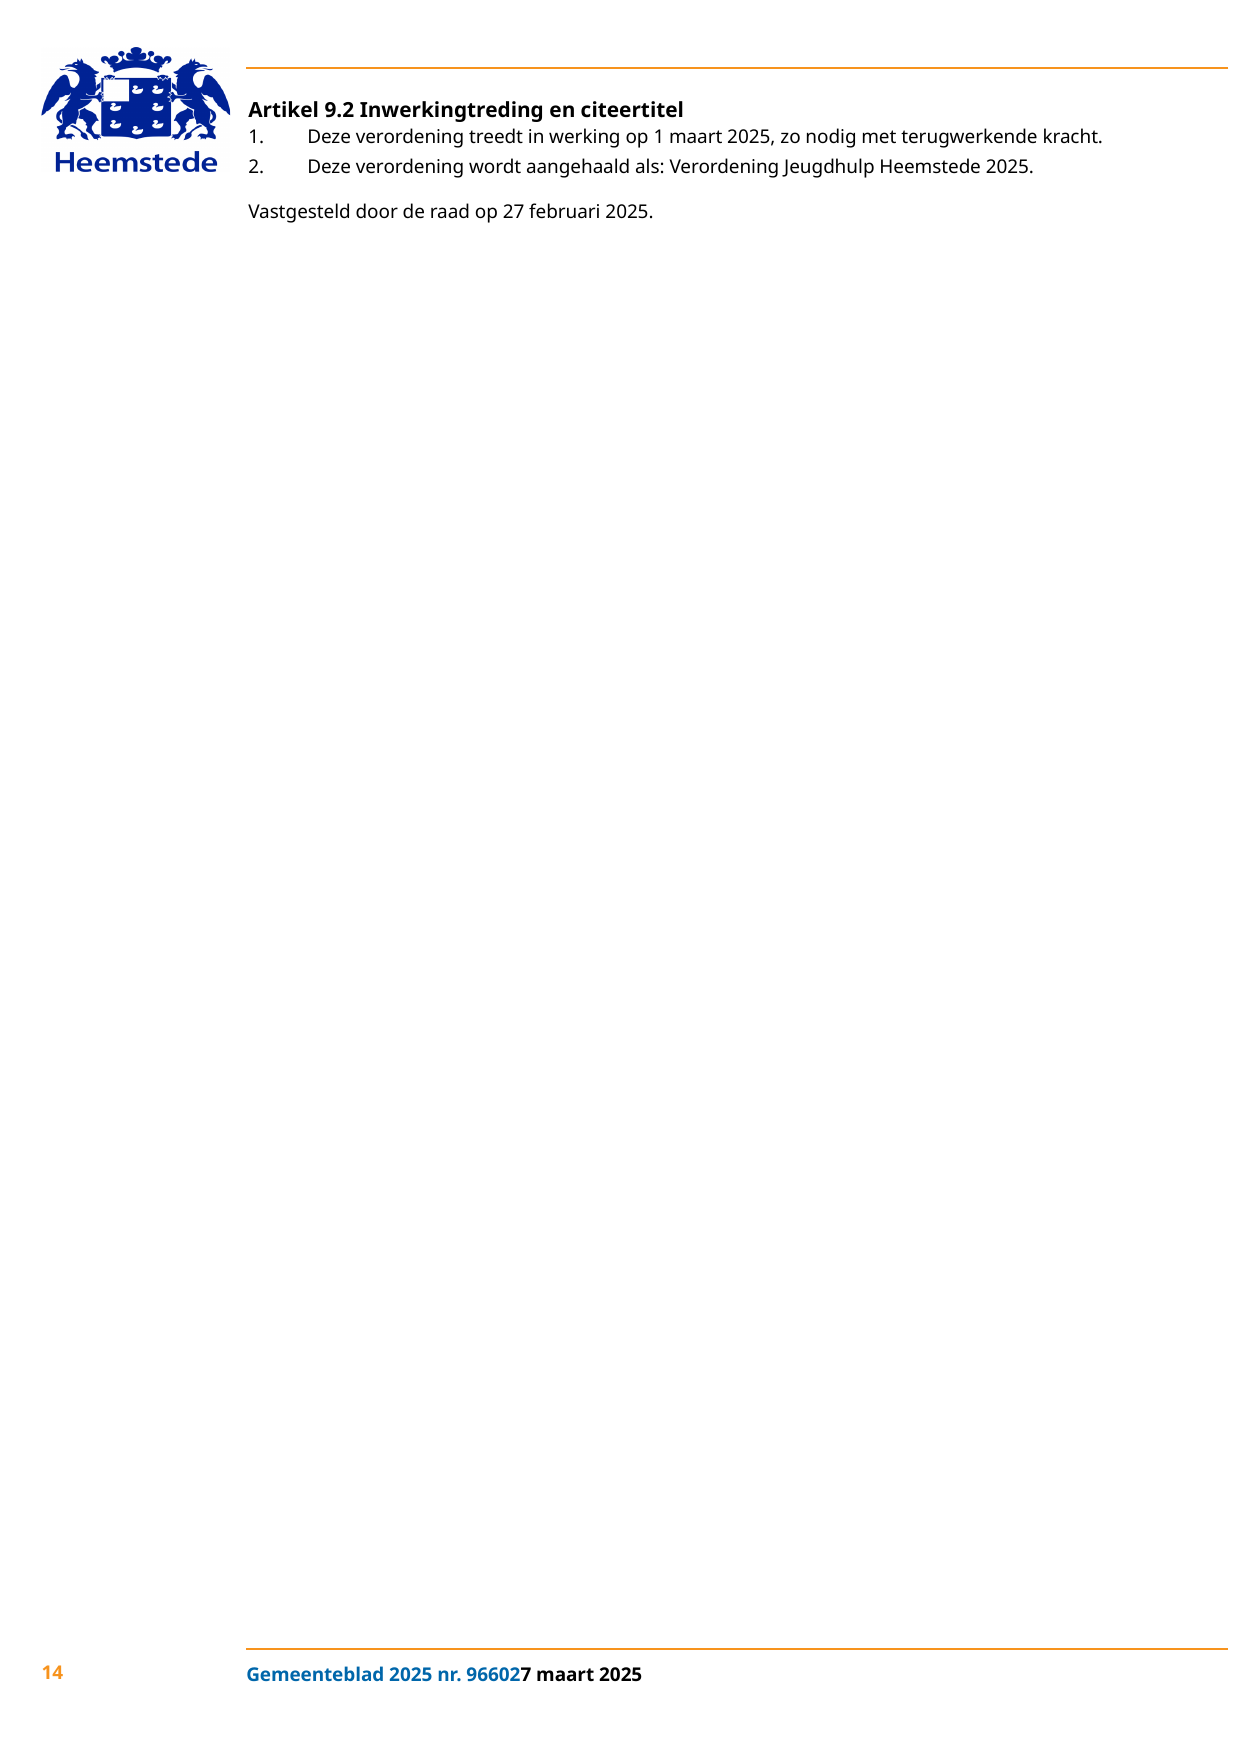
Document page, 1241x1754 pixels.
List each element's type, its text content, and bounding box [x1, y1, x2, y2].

text Artikel 9.2 Inwerkingtreding en citeertitel [248, 95, 1152, 123]
list Deze verordening wordt aangehaald als: Verordening Jeugdhulp Heemstede 2025. [248, 153, 1152, 178]
list Deze verordening treedt in werking op 1 maart 2025, zo nodig met terugwerkende kracht. [248, 123, 1152, 149]
picture [41, 47, 231, 172]
text Vastgesteld door de raad op 27 februari 2025. [248, 198, 1152, 224]
